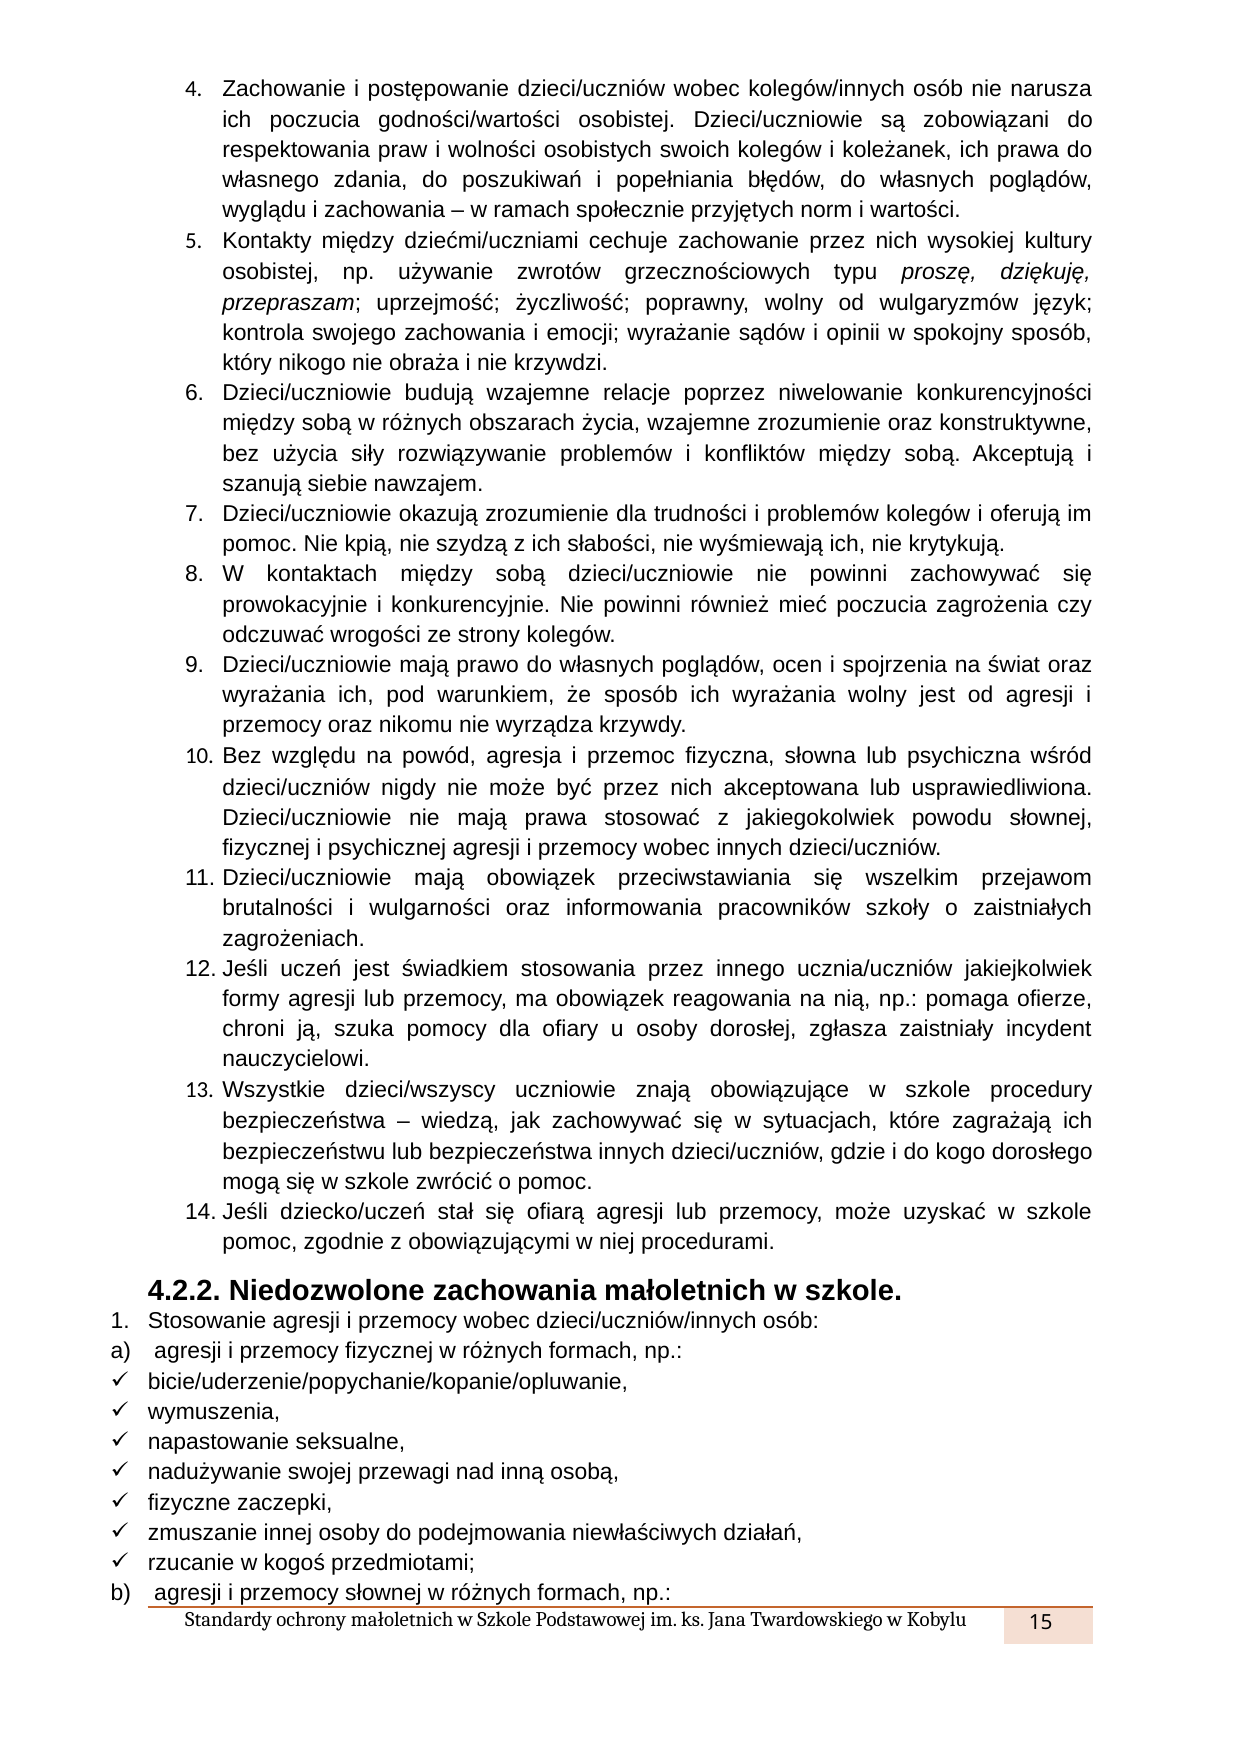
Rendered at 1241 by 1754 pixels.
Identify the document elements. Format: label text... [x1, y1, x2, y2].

list zmuszanie innej osoby do podejmowania niewłaściwych działań, [110, 1519, 1093, 1545]
list agresji i przemocy słownej w różnych formach, np.: [110, 1579, 1093, 1606]
list Stosowanie agresji i przemocy wobec dzieci/uczniów/innych osób: [110, 1307, 1093, 1334]
list Jeśli dziecko/uczeń stał się ofiarą agresji lub przemocy, może uzyskać w szkole pomoc, zgodnie z obowiązującymi w niej procedurami. [185, 1198, 1093, 1255]
list fizyczne zaczepki, [110, 1488, 1093, 1515]
list Dzieci/uczniowie mają obowiązek przeciwstawiania się wszelkim przejawom brutalności i wulgarności oraz informowania pracowników szkoły o zaistniałych zagrożeniach. [185, 864, 1093, 951]
list napastowanie seksualne, [110, 1428, 1093, 1454]
list wymuszenia, [110, 1398, 1093, 1424]
list bicie/uderzenie/popychanie/kopanie/opluwanie, [110, 1368, 1093, 1394]
list Bez względu na powód, agresja i przemoc fizyczna, słowna lub psychiczna wśród dzieci/uczniów nigdy nie może być przez nich akceptowana lub usprawiedliwiona. Dzieci/uczniowie nie mają prawa stosować z jakiegokolwiek powodu słownej, fizycznej i psychicznej agresji i przemocy wobec innych dzieci/uczniów. [185, 742, 1093, 860]
list Dzieci/uczniowie okazują zrozumienie dla trudności i problemów kolegów i oferują im pomoc. Nie kpią, nie szydzą z ich słabości, nie wyśmiewają ich, nie krytykują. [185, 500, 1093, 557]
list Wszystkie dzieci/wszyscy uczniowie znają obowiązujące w szkole procedury bezpieczeństwa – wiedzą, jak zachowywać się w sytuacjach, które zagrażają ich bezpieczeństwu lub bezpieczeństwa innych dzieci/uczniów, gdzie i do kogo dorosłego mogą się w szkole zwrócić o pomoc. [185, 1076, 1093, 1194]
subtitle 4.2.2. Niedozwolone zachowania małoletnich w szkole. [148, 1273, 1093, 1307]
list agresji i przemocy fizycznej w różnych formach, np.: [110, 1337, 1093, 1364]
list W kontaktach między sobą dzieci/uczniowie nie powinni zachowywać się prowokacyjnie i konkurencyjnie. Nie powinni również mieć poczucia zagrożenia czy odczuwać wrogości ze strony kolegów. [185, 560, 1093, 647]
list Zachowanie i postępowanie dzieci/uczniów wobec kolegów/innych osób nie narusza ich poczucia godności/wartości osobistej. Dzieci/uczniowie są zobowiązani do respektowania praw i wolności osobistych swoich kolegów i koleżanek, ich prawa do własnego zdania, do poszukiwań i popełniania błędów, do własnych poglądów, wyglądu i zachowania – w ramach społecznie przyjętych norm i wartości. [185, 74, 1093, 223]
list rzucanie w kogoś przedmiotami; [110, 1549, 1093, 1575]
list Dzieci/uczniowie budują wzajemne relacje poprzez niwelowanie konkurencyjności między sobą w różnych obszarach życia, wzajemne zrozumienie oraz konstruktywne, bez użycia siły rozwiązywanie problemów i konfliktów między sobą. Akceptują i szanują siebie nawzajem. [185, 379, 1093, 496]
list Kontakty między dziećmi/uczniami cechuje zachowanie przez nich wysokiej kultury osobistej, np. używanie zwrotów grzecznościowych typu proszę, dziękuję, przepraszam; uprzejmość; życzliwość; poprawny, wolny od wulgaryzmów język; kontrola swojego zachowania i emocji; wyrażanie sądów i opinii w spokojny sposób, który nikogo nie obraża i nie krzywdzi. [185, 226, 1093, 375]
list nadużywanie swojej przewagi nad inną osobą, [110, 1458, 1093, 1485]
list Dzieci/uczniowie mają prawo do własnych poglądów, ocen i spojrzenia na świat oraz wyrażania ich, pod warunkiem, że sposób ich wyrażania wolny jest od agresji i przemocy oraz nikomu nie wyrządza krzywdy. [185, 651, 1093, 738]
list Jeśli uczeń jest świadkiem stosowania przez innego ucznia/uczniów jakiejkolwiek formy agresji lub przemocy, ma obowiązek reagowania na nią, np.: pomaga ofierze, chroni ją, szuka pomocy dla ofiary u osoby dorosłej, zgłasza zaistniały incydent nauczycielowi. [185, 955, 1093, 1072]
